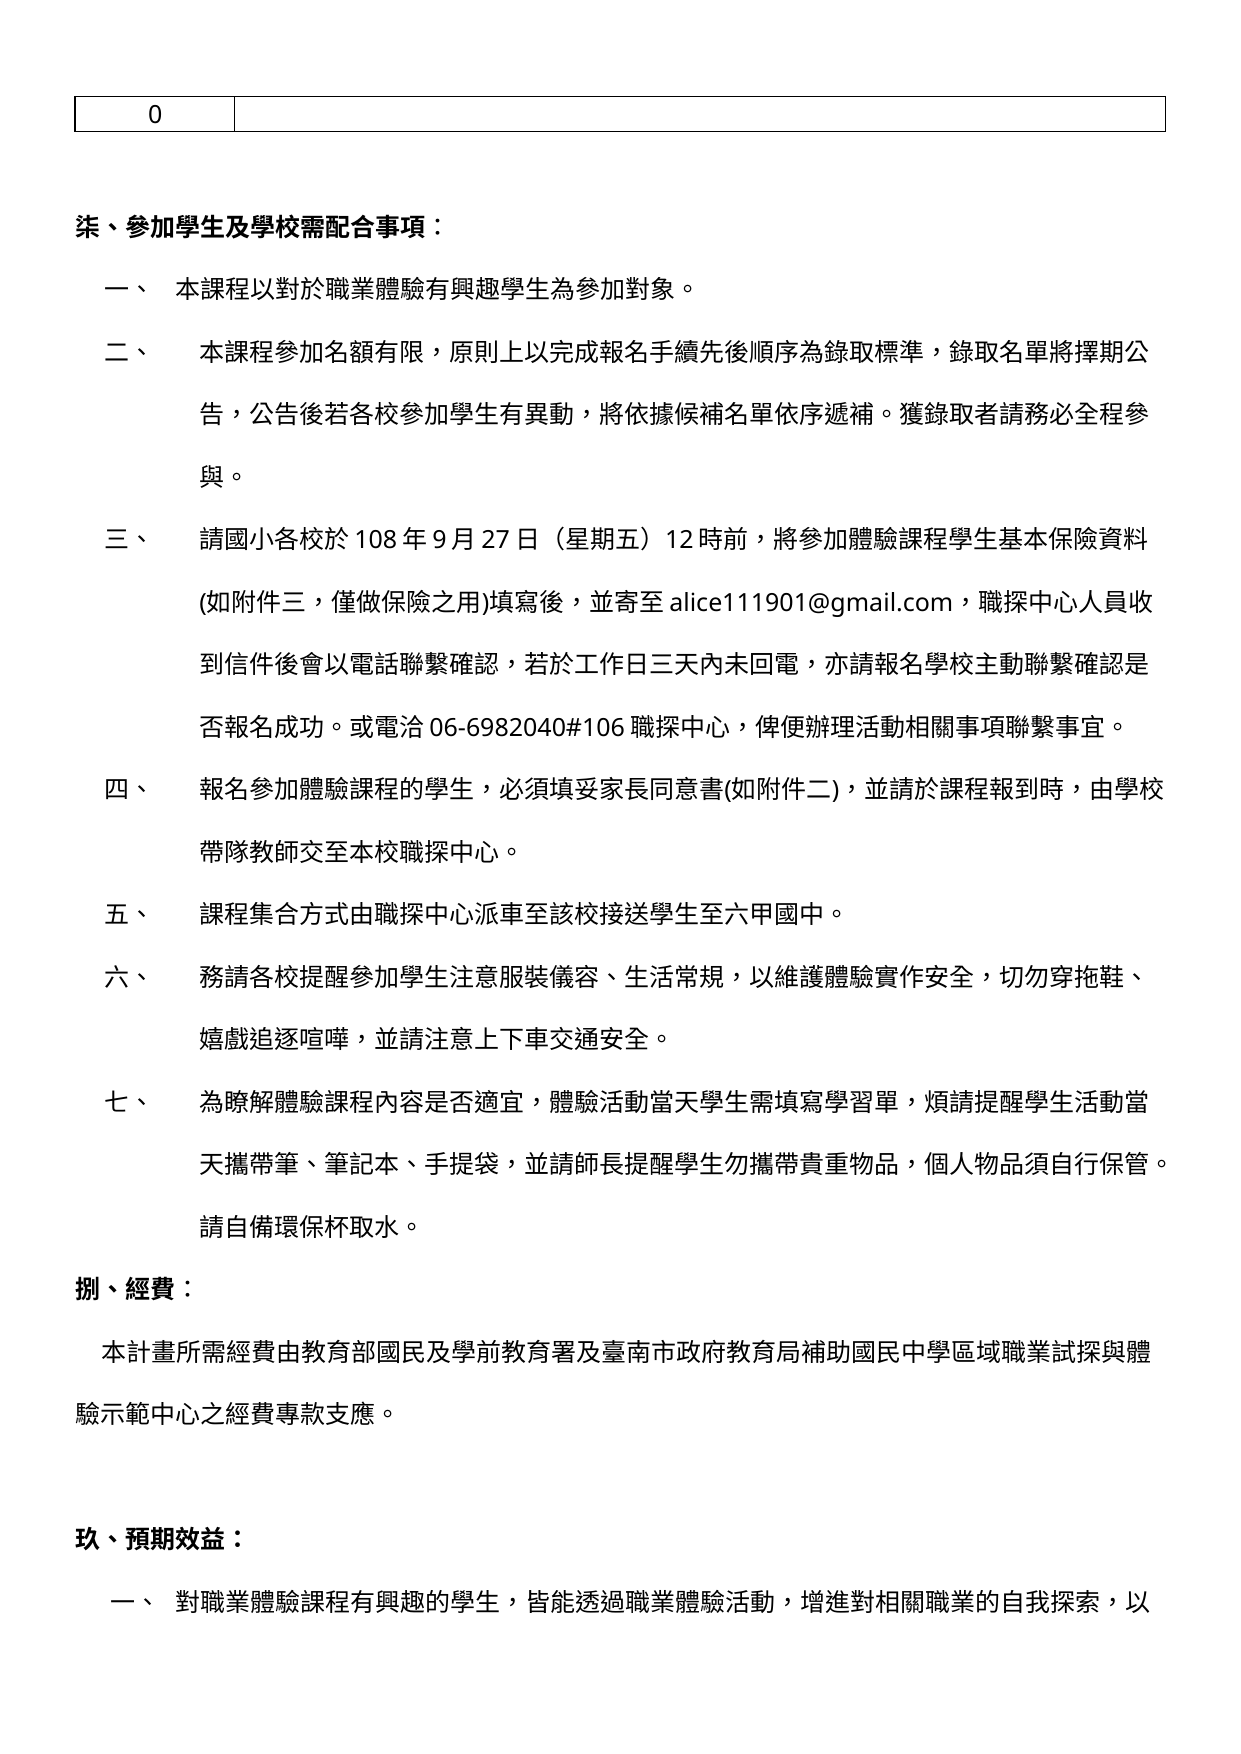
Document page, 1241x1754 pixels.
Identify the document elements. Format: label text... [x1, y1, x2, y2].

table_cell 0 [76, 97, 234, 131]
list 為瞭解體驗課程內容是否適宜，體驗活動當天學生需填寫學習單，煩請提醒學生活動當天攜帶筆、筆記本、手提袋，並請師長提醒學生勿攜帶貴重物品，個人物品須自行保管。請自備環保杯取水。 [104, 1069, 1165, 1257]
text 捌、經費： [75, 1257, 1165, 1319]
list 務請各校提醒參加學生注意服裝儀容、生活常規，以維護體驗實作安全，切勿穿拖鞋、嬉戲追逐喧嘩，並請注意上下車交通安全。 [104, 944, 1165, 1069]
table_cell [235, 97, 1165, 131]
list 對職業體驗課程有興趣的學生，皆能透過職業體驗活動，增進對相關職業的自我探索，以 [110, 1569, 1165, 1632]
list 課程集合方式由職探中心派車至該校接送學生至六甲國中。 [104, 882, 1165, 944]
list 請國小各校於108年9月27日（星期五）12時前，將參加體驗課程學生基本保險資料(如附件三，僅做保險之用)填寫後，並寄至alice111901@gmail.com，職探中心人員收到信件後會以電話聯繫確認，若於工作日三天內未回電，亦請報名學校主動聯繫確認是否報名成功。或電洽06-6982040#106職探中心，俾便辦理活動相關事項聯繫事宜。 [104, 507, 1165, 757]
list 報名參加體驗課程的學生，必須填妥家長同意書(如附件二)，並請於課程報到時，由學校帶隊教師交至本校職探中心。 [104, 757, 1165, 882]
list 本課程以對於職業體驗有興趣學生為參加對象。 [104, 257, 1165, 319]
text 本計畫所需經費由教育部國民及學前教育署及臺南市政府教育局補助國民中學區域職業試探與體驗示範中心之經費專款支應。 [75, 1319, 1165, 1444]
list 本課程參加名額有限，原則上以完成報名手續先後順序為錄取標準，錄取名單將擇期公告，公告後若各校參加學生有異動，將依據候補名單依序遞補。獲錄取者請務必全程參與。 [104, 319, 1165, 507]
text 柒、參加學生及學校需配合事項： [75, 194, 1165, 257]
text 玖、預期效益： [75, 1507, 1165, 1569]
